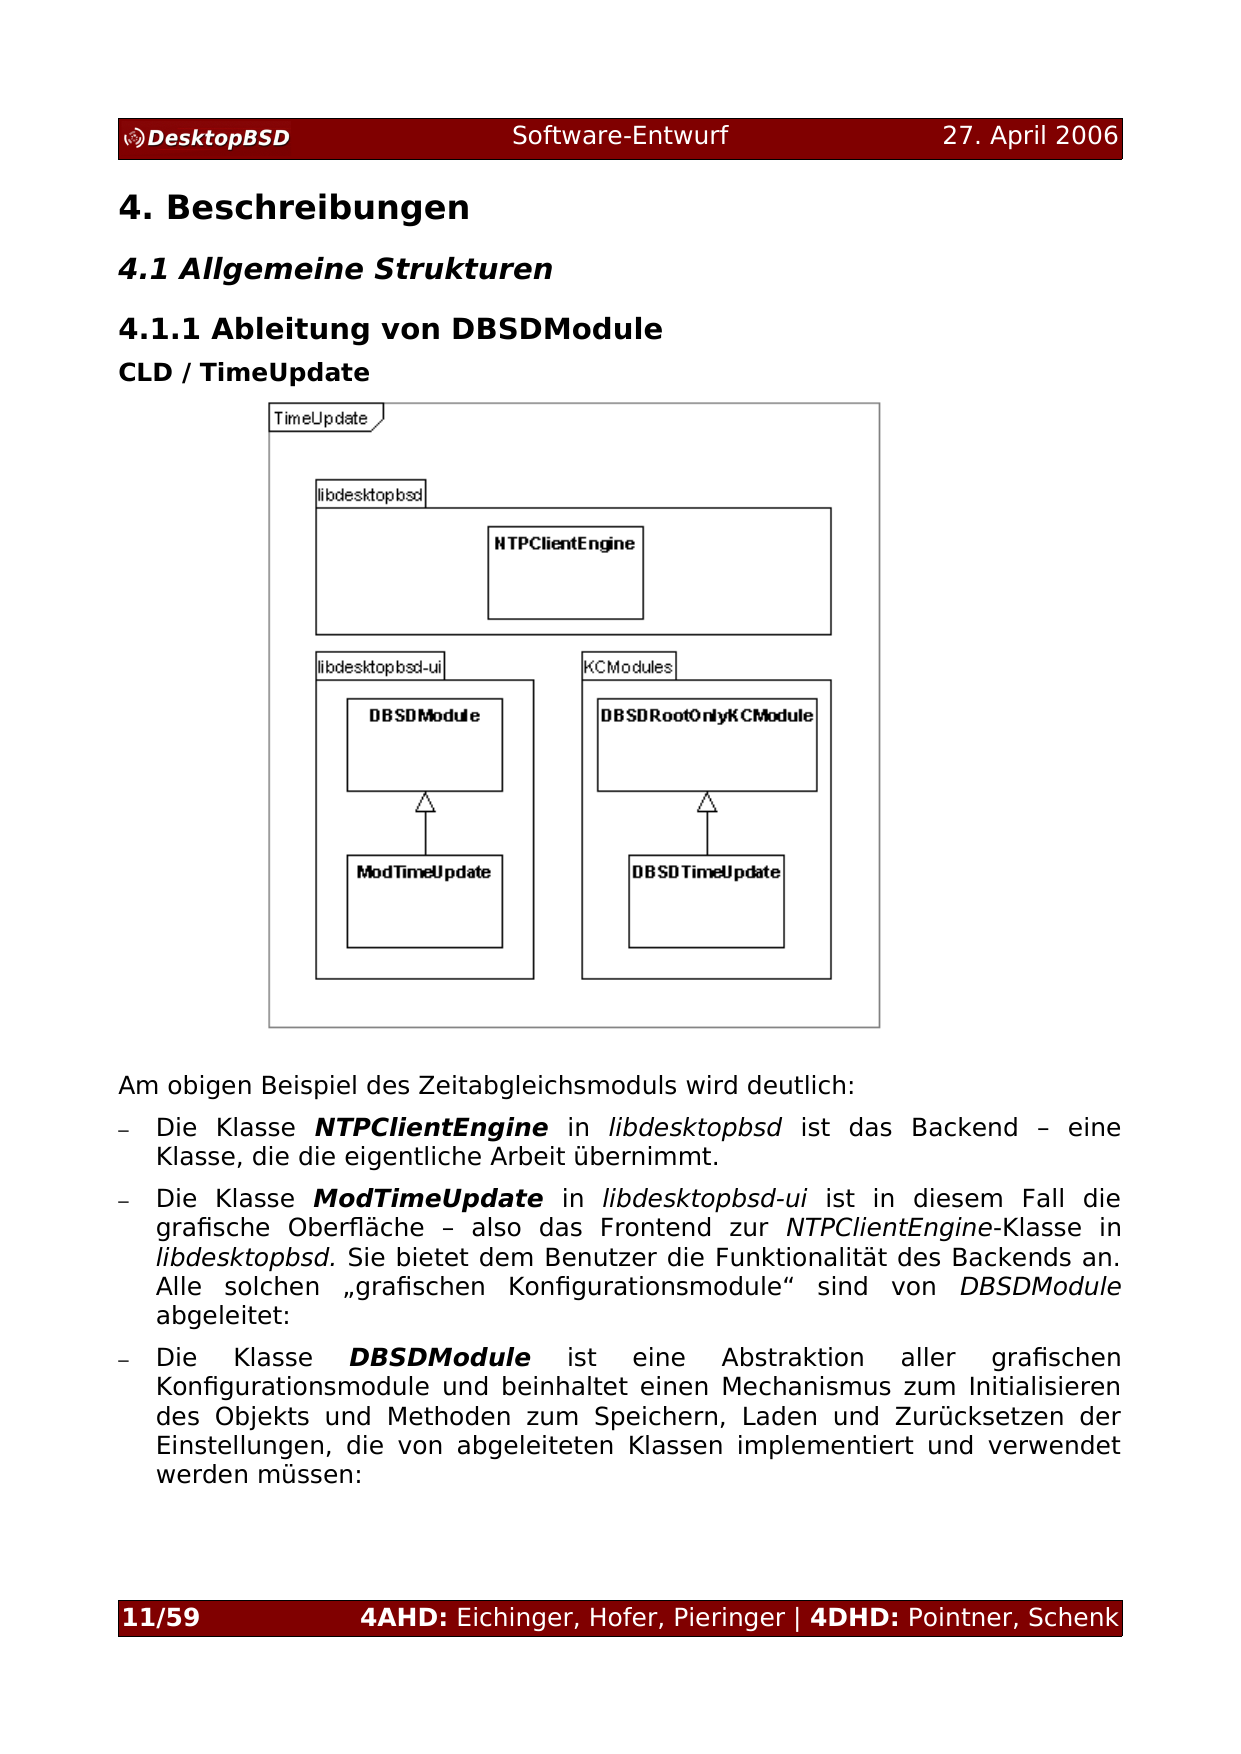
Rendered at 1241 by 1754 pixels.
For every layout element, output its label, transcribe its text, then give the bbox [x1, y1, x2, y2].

text CLD / TimeUpdate [118, 358, 1122, 388]
list Die Klasse DBSDModule ist eine Abstraktion aller grafischen Konfigurationsmodule und beinhaltet einen Mechanismus zum Initialisieren des Objekts und Methoden zum Speichern, Laden und Zurücksetzen der Einstellungen, die von abgeleiteten Klassen implementiert und verwendet werden müssen: [118, 1343, 1122, 1489]
picture [253, 387, 987, 1030]
subtitle 4.1.1 Ableitung von DBSDModule [118, 312, 1122, 346]
list Die Klasse ModTimeUpdate in libdesktopbsd-ui ist in diesem Fall die grafische Oberfläche – also das Frontend zur NTPClientEngine-Klasse in libdesktopbsd. Sie bietet dem Benutzer die Funktionalität des Backends an. Alle solchen „grafischen Konfigurationsmodule“ sind von DBSDModule abgeleitet: [118, 1184, 1122, 1331]
list Die Klasse NTPClientEngine in libdesktopbsd ist das Backend – eine Klasse, die die eigentliche Arbeit übernimmt. [118, 1113, 1122, 1172]
text Am obigen Beispiel des Zeitabgleichsmoduls wird deutlich: [118, 1072, 1122, 1101]
picture [121, 121, 292, 156]
subtitle 4.1 Allgemeine Strukturen [118, 252, 1122, 287]
subtitle 4. Beschreibungen [118, 188, 1122, 227]
